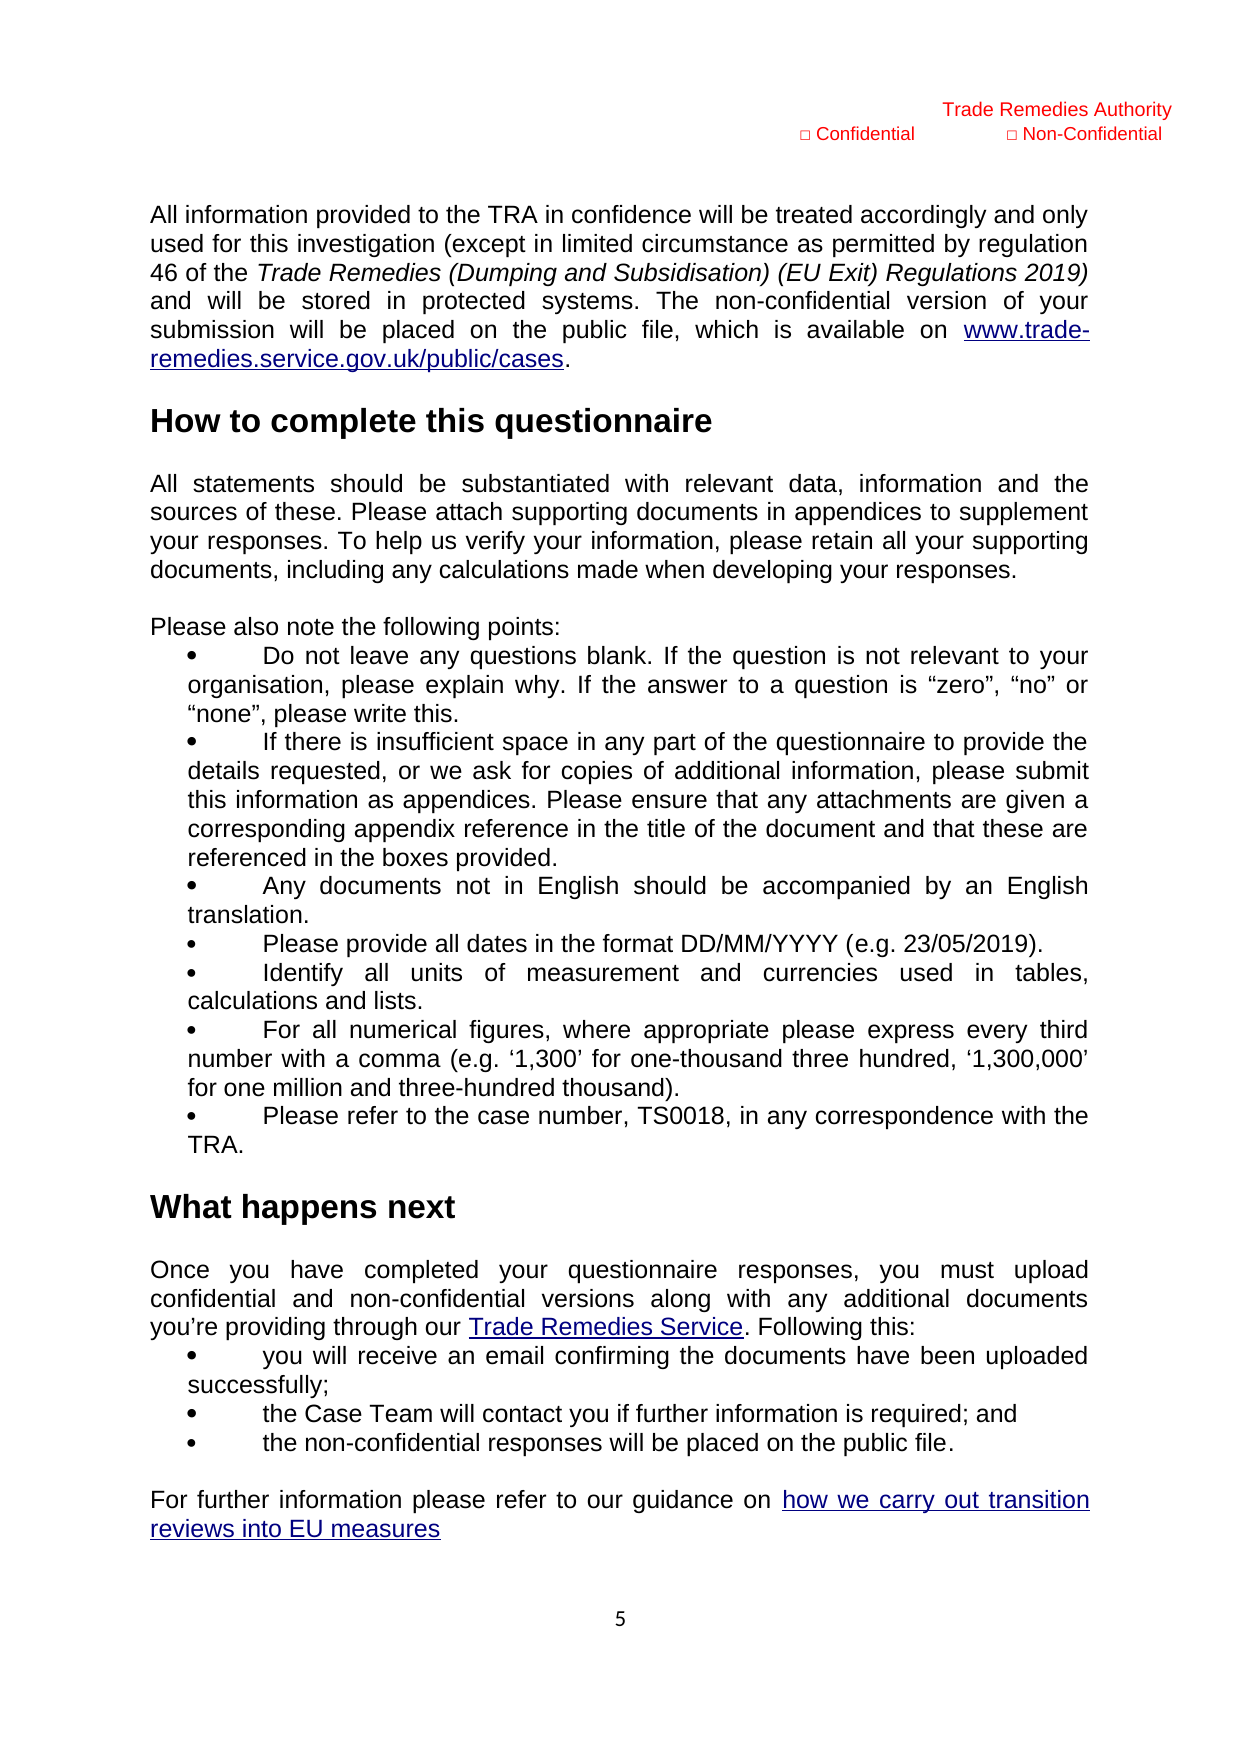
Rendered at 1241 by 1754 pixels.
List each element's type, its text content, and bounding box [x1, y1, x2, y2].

list If there is insufficient space in any part of the questionnaire to provide the details requested, or we ask for copies of additional information, please submit this information as appendices. Please ensure that any attachments are given a corresponding appendix reference in the title of the document and that these are referenced in the boxes provided. [187, 727, 1090, 871]
list For all numerical figures, where appropriate please express every third number with a comma (e.g. ‘1,300’ for one-thousand three hundred, ‘1,300,000’ for one million and three-hundred thousand). [187, 1015, 1090, 1101]
list Please provide all dates in the format DD/MM/YYYY (e.g. 23/05/2019). [187, 929, 1090, 958]
list Identify all units of measurement and currencies used in tables, calculations and lists. [187, 958, 1090, 1015]
list Please refer to the case number, TS0018, in any correspondence with the TRA. [187, 1101, 1090, 1159]
text What happens next [150, 1188, 1090, 1226]
text How to complete this questionnaire [150, 401, 1090, 440]
list Any documents not in English should be accompanied by an English translation. [187, 871, 1090, 929]
list Do not leave any questions blank. If the question is not relevant to your organisation, please explain why. If the answer to a question is “zero”, “no” or “none”, please write this. [187, 641, 1090, 727]
text All information provided to the TRA in confidence will be treated accordingly and only used for this investigation (except in limited circumstance as permitted by regulation 46 of the Trade Remedies (Dumping and Subsidisation) (EU Exit) Regulations 2019) and will be stored in protected systems. The non-confidential version of your submission will be placed on the public file, which is available on www.trade-remedies.service.gov.uk/public/cases. [150, 200, 1090, 373]
list you will receive an email confirming the documents have been uploaded successfully; [187, 1341, 1090, 1399]
list the non-confidential responses will be placed on the public file. [187, 1427, 1090, 1456]
text Once you have completed your questionnaire responses, you must upload confidential and non-confidential versions along with any additional documents you’re providing through our Trade Remedies Service. Following this: [150, 1255, 1090, 1341]
text All statements should be substantiated with relevant data, information and the sources of these. Please attach supporting documents in appendices to supplement your responses. To help us verify your information, please retain all your supporting documents, including any calculations made when developing your responses. [150, 468, 1090, 583]
text Please also note the following points: [150, 612, 1090, 641]
text For further information please refer to our guidance on how we carry out transition reviews into EU measures [150, 1485, 1090, 1542]
list the Case Team will contact you if further information is required; and [187, 1399, 1090, 1427]
